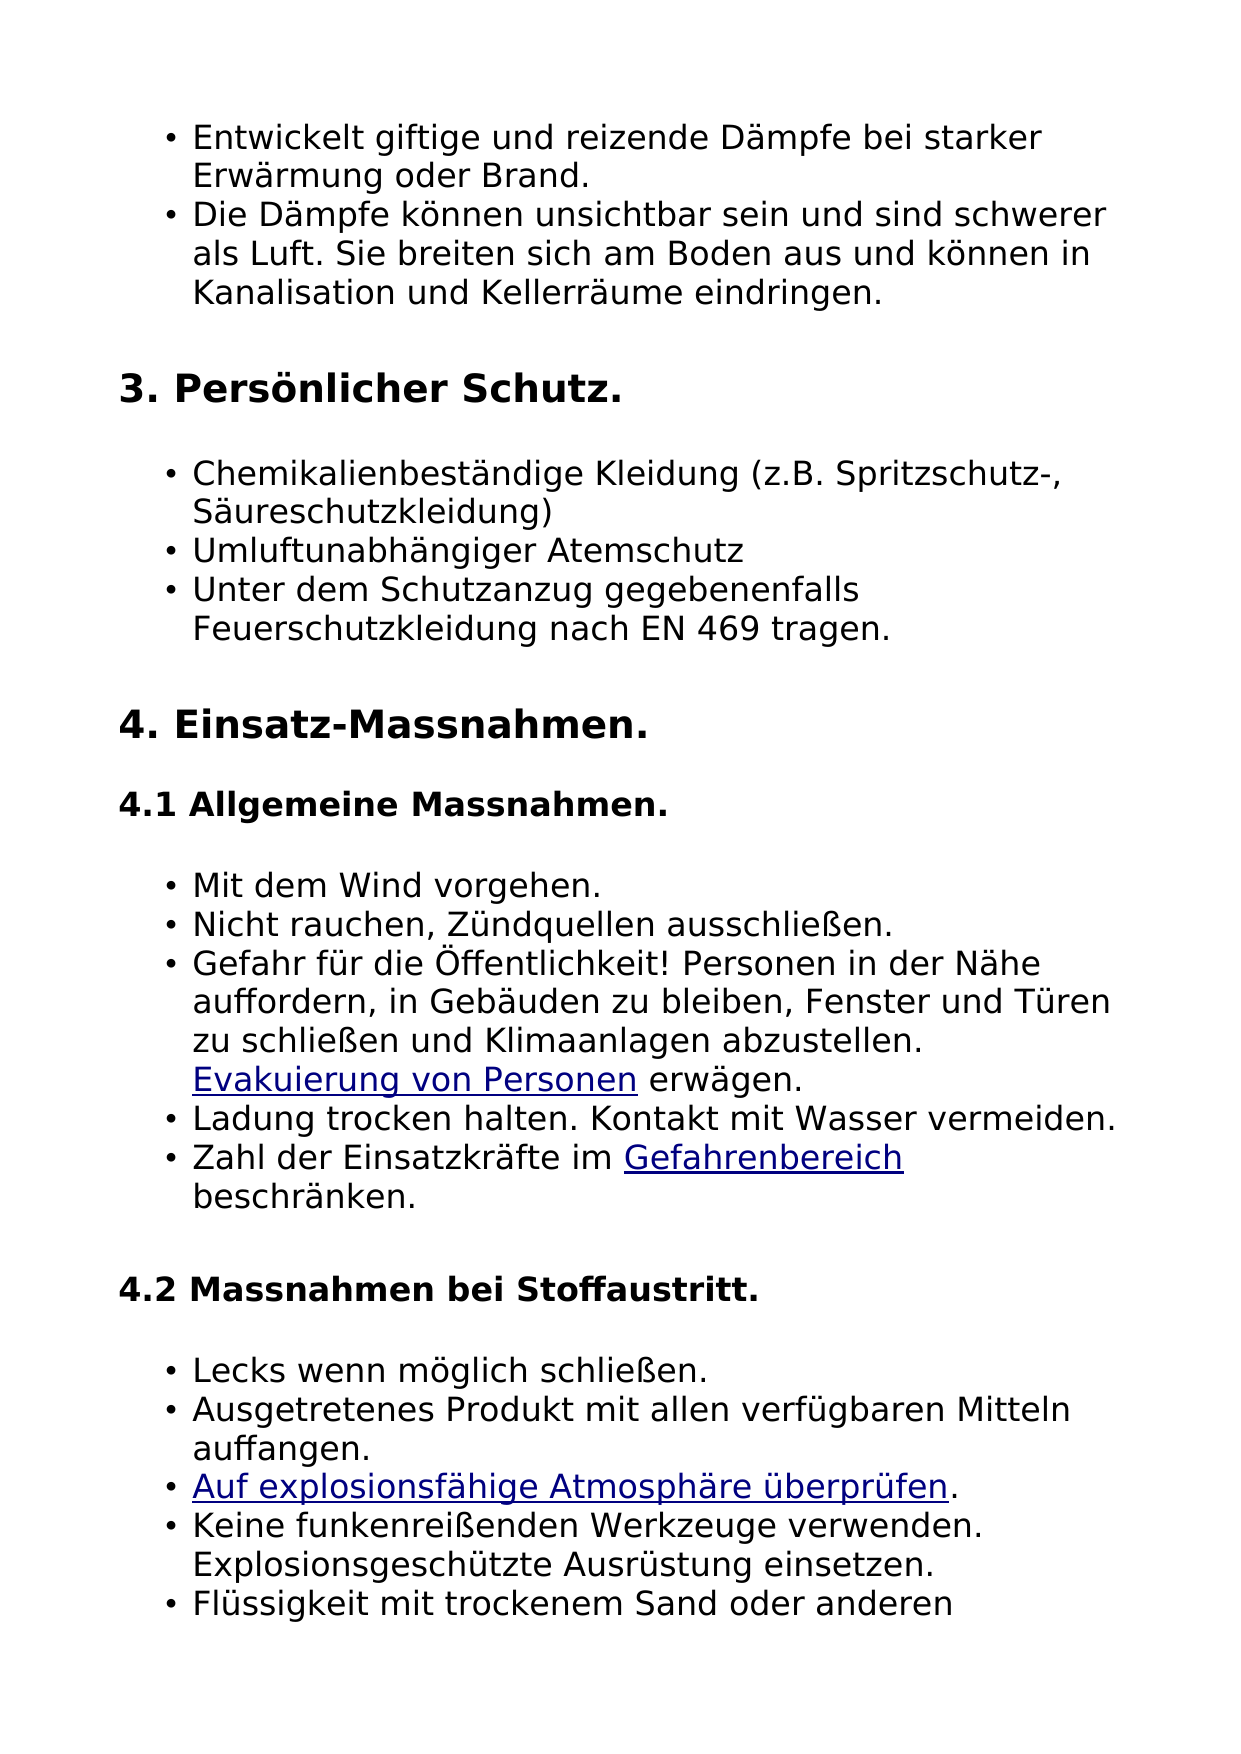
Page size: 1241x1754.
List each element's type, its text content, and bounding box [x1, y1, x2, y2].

list Die Dämpfe können unsichtbar sein und sind schwerer als Luft. Sie breiten sich am Boden aus und können in Kanalisation und Kellerräume eindringen. [177, 196, 1122, 312]
subtitle 4. Einsatz-Massnahmen. [118, 703, 1122, 748]
list Lecks wenn möglich schließen. [177, 1351, 1122, 1390]
list Auf explosionsfähige Atmosphäre überprüfen. [177, 1468, 1122, 1507]
list Ausgetretenes Produkt mit allen verfügbaren Mitteln auffangen. [177, 1390, 1122, 1468]
subtitle 4.1 Allgemeine Massnahmen. [118, 786, 1122, 824]
list Keine funkenreißenden Werkzeuge verwenden. Explosionsgeschützte Ausrüstung einsetzen. [177, 1507, 1122, 1584]
list Mit dem Wind vorgehen. [177, 866, 1122, 905]
subtitle 3. Persönlicher Schutz. [118, 367, 1122, 412]
list Flüssigkeit mit trockenem Sand oder anderen [177, 1584, 1122, 1623]
list Unter dem Schutzanzug gegebenenfalls Feuerschutzkleidung nach EN 469 tragen. [177, 571, 1122, 648]
subtitle 4.2 Massnahmen bei Stoffaustritt. [118, 1271, 1122, 1309]
list Ladung trocken halten. Kontakt mit Wasser vermeiden. [177, 1099, 1122, 1138]
list Umluftunabhängiger Atemschutz [177, 532, 1122, 571]
list Zahl der Einsatzkräfte im Gefahrenbereich beschränken. [177, 1138, 1122, 1216]
list Entwickelt giftige und reizende Dämpfe bei starker Erwärmung oder Brand. [177, 118, 1122, 196]
list Nicht rauchen, Zündquellen ausschließen. [177, 905, 1122, 944]
list Gefahr für die Öffentlichkeit! Personen in der Nähe auffordern, in Gebäuden zu bleiben, Fenster und Türen zu schließen und Klimaanlagen abzustellen. Evakuierung von Personen erwägen. [177, 944, 1122, 1099]
list Chemikalienbeständige Kleidung (z.B. Spritzschutz-, Säureschutzkleidung) [177, 454, 1122, 532]
